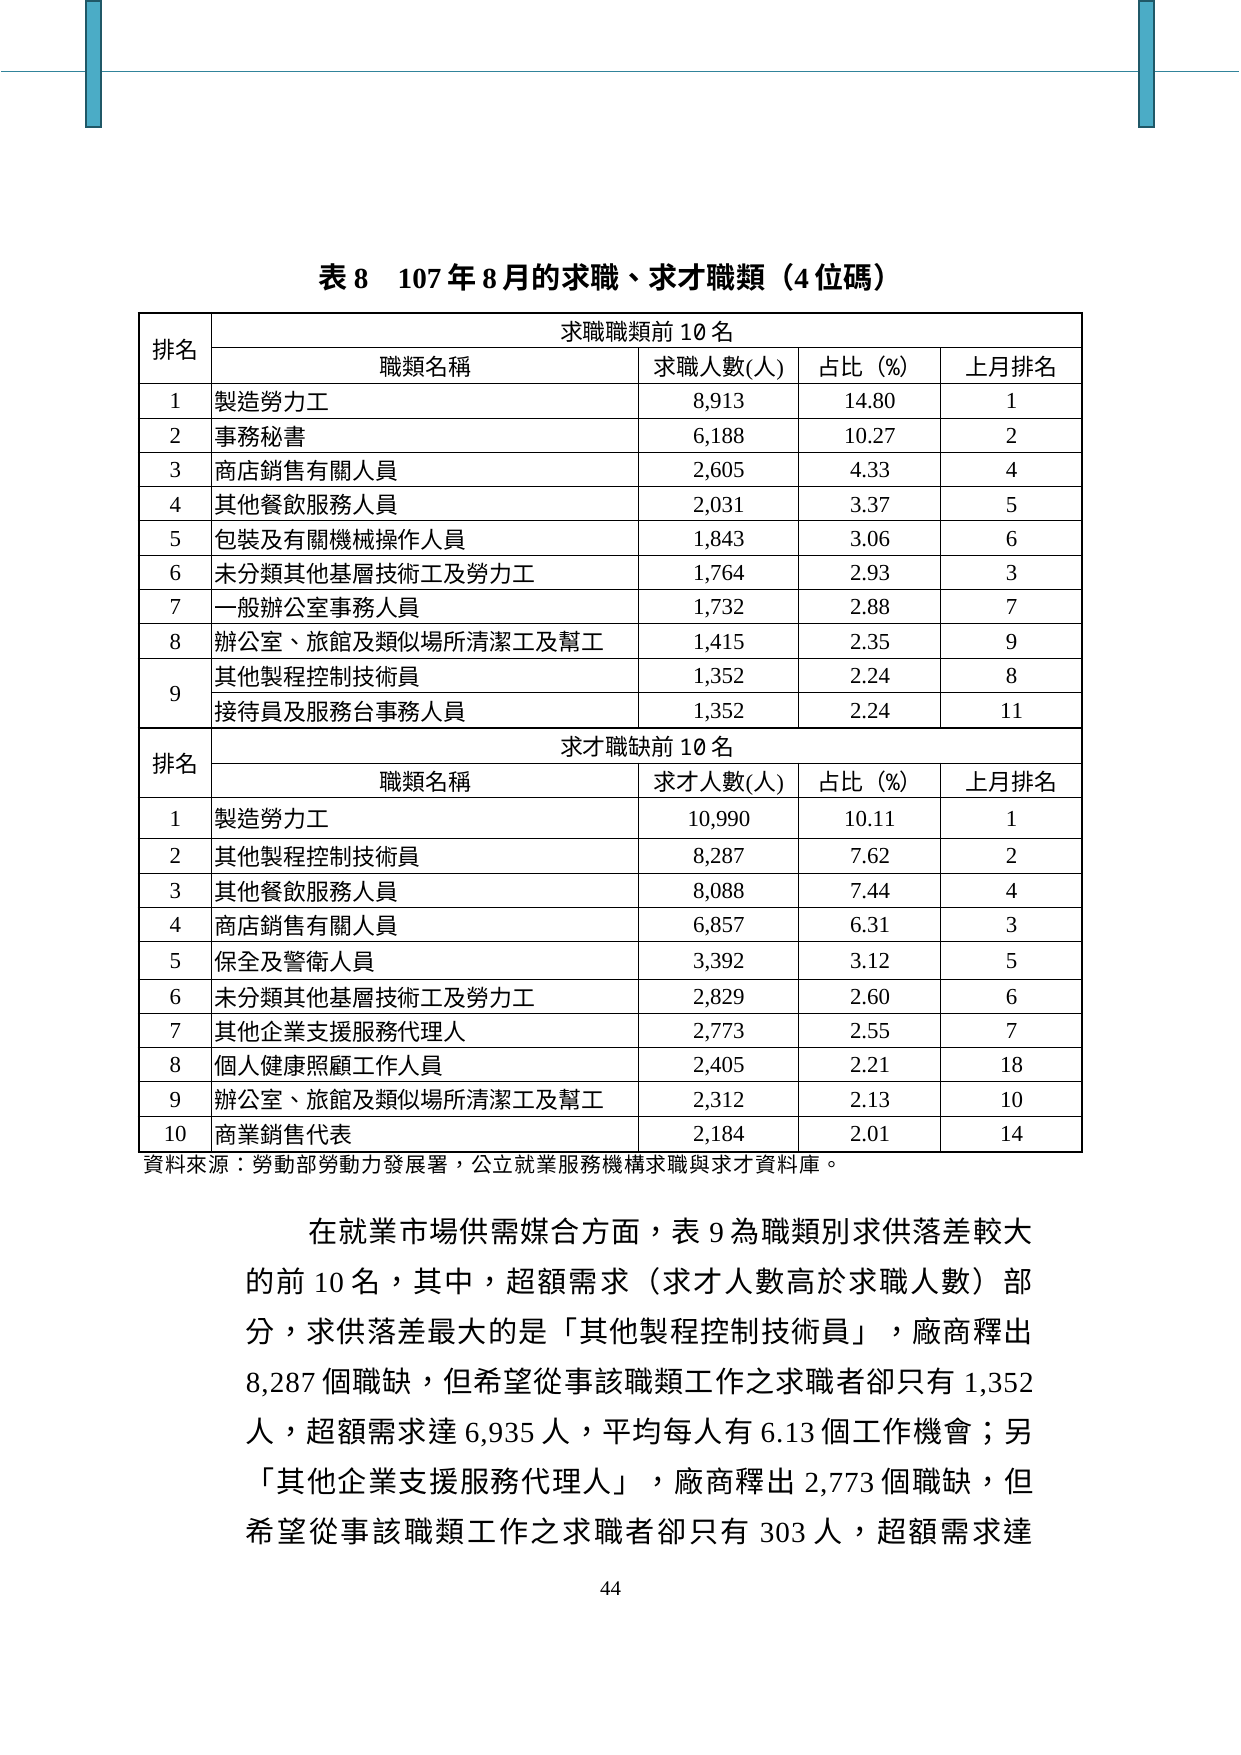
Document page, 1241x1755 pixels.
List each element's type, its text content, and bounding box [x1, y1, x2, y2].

table_cell 保全及警衛人員 [212, 942, 638, 978]
table_cell 未分類其他基層技術工及勞力工 [212, 980, 638, 1013]
table_cell 5 [941, 487, 1081, 520]
table_cell 4 [941, 453, 1081, 486]
text 資料來源：勞動部勞動力發展署，公立就業服務機構求職與求才資料庫。 [143, 1153, 1033, 1178]
table_cell 事務秘書 [212, 419, 638, 452]
table_cell 2,031 [639, 487, 798, 520]
table_cell 11 [941, 693, 1081, 727]
text 表8 107年8月的求職、求才職類（4位碼） [187, 245, 1033, 299]
table_cell 10.27 [799, 419, 940, 452]
table_cell 5 [140, 521, 211, 555]
table_cell 2,773 [639, 1014, 798, 1047]
table_cell 1,843 [639, 521, 798, 555]
table_cell 7.62 [799, 839, 940, 872]
table_cell 7 [941, 1014, 1081, 1047]
table_cell 其他餐飲服務人員 [212, 874, 638, 907]
table_cell 2.60 [799, 980, 940, 1013]
table_cell 2.35 [799, 624, 940, 657]
table_cell 5 [941, 942, 1081, 978]
table_cell 未分類其他基層技術工及勞力工 [212, 556, 638, 589]
table_cell 7 [140, 1014, 211, 1047]
table_cell 其他製程控制技術員 [212, 659, 638, 692]
table_cell 10 [941, 1082, 1081, 1116]
table_cell 3 [941, 556, 1081, 589]
table_cell 製造勞力工 [212, 384, 638, 418]
table_cell 商店銷售有關人員 [212, 908, 638, 941]
table_header 求職職類前10名 [212, 314, 1081, 347]
table_cell 6 [941, 521, 1081, 555]
table_cell 2.01 [799, 1117, 940, 1151]
table_cell 6 [941, 980, 1081, 1013]
table_cell 職類名稱 [212, 348, 638, 383]
table_cell 2.24 [799, 693, 940, 727]
table_cell 10 [140, 1117, 211, 1151]
table_cell 8 [941, 659, 1081, 692]
table_cell 2,184 [639, 1117, 798, 1151]
table_cell 3.12 [799, 942, 940, 978]
table_header 排名 [140, 314, 211, 383]
table_cell 2,829 [639, 980, 798, 1013]
table_cell 其他製程控制技術員 [212, 839, 638, 872]
table_cell 2 [941, 419, 1081, 452]
table_cell 6 [140, 980, 211, 1013]
table_cell 9 [140, 1082, 211, 1116]
table_cell 14 [941, 1117, 1081, 1151]
table_cell 占比（%） [799, 764, 940, 797]
table_cell 1,415 [639, 624, 798, 657]
table_cell 5 [140, 942, 211, 978]
table_cell 4 [140, 908, 211, 941]
table_cell 包裝及有關機械操作人員 [212, 521, 638, 555]
table_cell 3 [941, 908, 1081, 941]
table_cell 接待員及服務台事務人員 [212, 693, 638, 727]
table_cell 7 [941, 590, 1081, 623]
table_cell 8 [140, 1048, 211, 1081]
table_cell 3.37 [799, 487, 940, 520]
table_cell 排名 [140, 729, 211, 797]
table_cell 1,764 [639, 556, 798, 589]
table_cell 3 [140, 874, 211, 907]
table_cell 7.44 [799, 874, 940, 907]
table_cell 占比（%） [799, 348, 940, 383]
table_cell 3,392 [639, 942, 798, 978]
table_cell 9 [140, 659, 211, 727]
table_cell 2 [941, 839, 1081, 872]
table_cell 1 [140, 798, 211, 838]
table_cell 2.24 [799, 659, 940, 692]
table_cell 1 [941, 384, 1081, 418]
table_cell 2 [140, 419, 211, 452]
table_cell 辦公室、旅館及類似場所清潔工及幫工 [212, 624, 638, 657]
table_cell 7 [140, 590, 211, 623]
table_cell 2.13 [799, 1082, 940, 1116]
table_cell 個人健康照顧工作人員 [212, 1048, 638, 1081]
table_cell 8,913 [639, 384, 798, 418]
table_cell 其他企業支援服務代理人 [212, 1014, 638, 1047]
table_cell 1 [941, 798, 1081, 838]
table_cell 6 [140, 556, 211, 589]
table_cell 2,312 [639, 1082, 798, 1116]
table_cell 3 [140, 453, 211, 486]
text 在就業市場供需媒合方面，表9為職類別求供落差較大的前10名，其中，超額需求（求才人數高於求職人數）部分，求供落差最大的是「其他製程控制技術員」，廠商釋出8,287個職缺，但希望從事該職類工作之求職者卻只有1,352人，超額需求達6,935人，平均每人有6.13個工作機會；另「其他企業支援服務代理人」，廠商釋出2,773個職缺，但希望從事該職類工作之求職者卻只有303人，超額需求達 [246, 1203, 1033, 1553]
table_cell 辦公室、旅館及類似場所清潔工及幫工 [212, 1082, 638, 1116]
table_cell 商店銷售有關人員 [212, 453, 638, 486]
table_cell 2.88 [799, 590, 940, 623]
table_cell 4 [941, 874, 1081, 907]
table_cell 8,287 [639, 839, 798, 872]
table_cell 製造勞力工 [212, 798, 638, 838]
table_cell 14.80 [799, 384, 940, 418]
table_cell 求才職缺前10名 [212, 729, 1081, 762]
table_cell 1,732 [639, 590, 798, 623]
table_cell 10,990 [639, 798, 798, 838]
table_cell 求職人數(人) [639, 348, 798, 383]
table_cell 6,857 [639, 908, 798, 941]
table_cell 1,352 [639, 693, 798, 727]
table_cell 8 [140, 624, 211, 657]
table_cell 2 [140, 839, 211, 872]
table_cell 4 [140, 487, 211, 520]
table_cell 4.33 [799, 453, 940, 486]
table_cell 10.11 [799, 798, 940, 838]
table_cell 2.21 [799, 1048, 940, 1081]
table_cell 9 [941, 624, 1081, 657]
table_cell 職類名稱 [212, 764, 638, 797]
table_cell 8,088 [639, 874, 798, 907]
table_cell 3.06 [799, 521, 940, 555]
table_cell 2,605 [639, 453, 798, 486]
table_cell 2.93 [799, 556, 940, 589]
table_cell 2.55 [799, 1014, 940, 1047]
table_cell 6.31 [799, 908, 940, 941]
table_cell 1,352 [639, 659, 798, 692]
table_cell 一般辦公室事務人員 [212, 590, 638, 623]
table_cell 上月排名 [941, 348, 1081, 383]
table_cell 上月排名 [941, 764, 1081, 797]
table_cell 2,405 [639, 1048, 798, 1081]
table_cell 6,188 [639, 419, 798, 452]
table_cell 18 [941, 1048, 1081, 1081]
table_cell 1 [140, 384, 211, 418]
table_cell 商業銷售代表 [212, 1117, 638, 1151]
table_cell 其他餐飲服務人員 [212, 487, 638, 520]
table_cell 求才人數(人) [639, 764, 798, 797]
